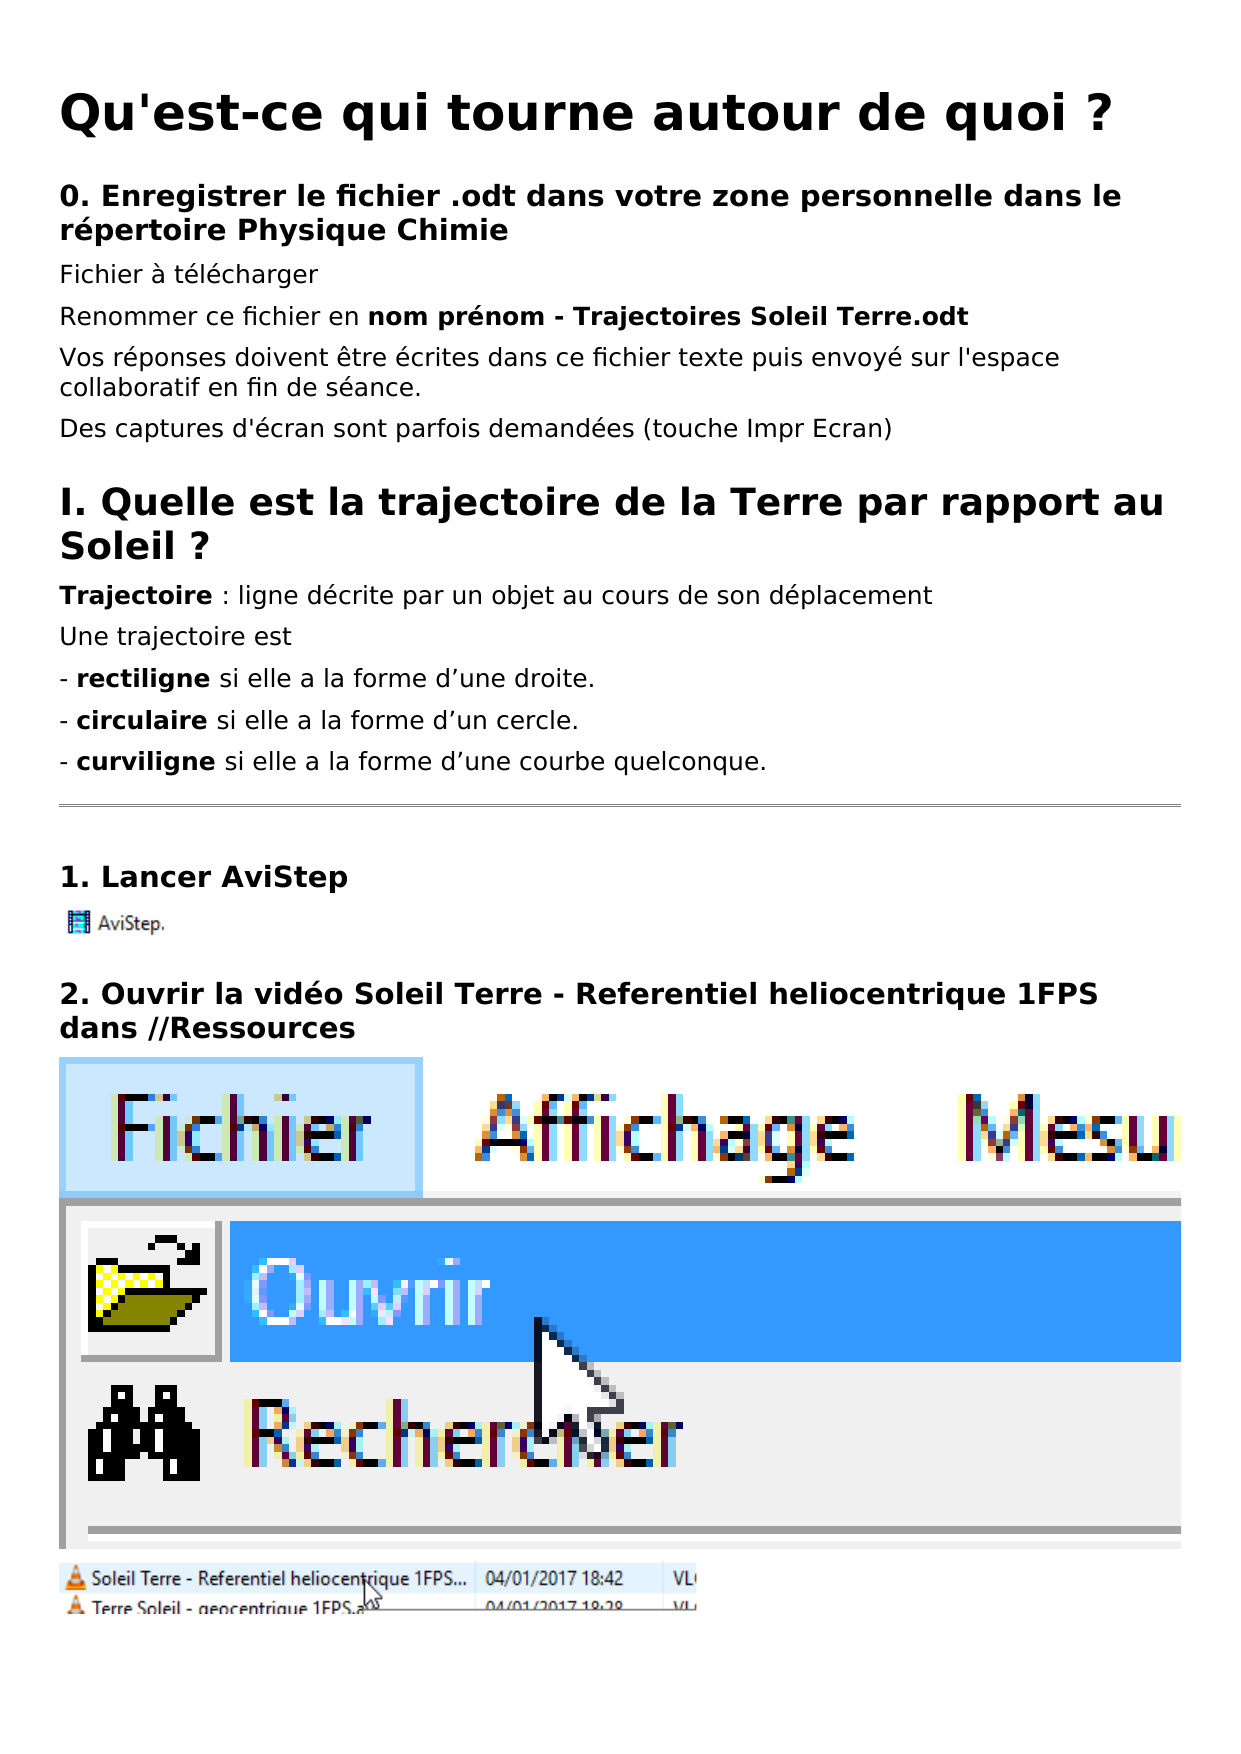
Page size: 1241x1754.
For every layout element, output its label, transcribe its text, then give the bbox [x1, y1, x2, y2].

subtitle 2. Ouvrir la vidéo Soleil Terre - Referentiel heliocentrique 1FPS dans //Ressources [59, 977, 1181, 1045]
text - circulaire si elle a la forme d’un cercle. [59, 706, 1181, 735]
text Vos réponses doivent être écrites dans ce fichier texte puis envoyé sur l'espace collaboratif en fin de séance. [59, 343, 1181, 402]
text Renommer ce fichier en nom prénom - Trajectoires Soleil Terre.odt [59, 302, 1181, 331]
subtitle 1. Lancer AviStep [59, 861, 1181, 894]
subtitle 0. Enregistrer le fichier .odt dans votre zone personnelle dans le répertoire Physique Chimie [59, 180, 1181, 248]
text - rectiligne si elle a la forme d’une droite. [59, 664, 1181, 693]
text Fichier à télécharger [59, 260, 1181, 289]
picture [59, 907, 164, 940]
text Trajectoire : ligne décrite par un objet au cours de son déplacement [59, 581, 1181, 610]
picture [59, 1560, 697, 1614]
text - curviligne si elle a la forme d’une courbe quelconque. [59, 747, 1181, 777]
picture [59, 1057, 1182, 1549]
subtitle I. Quelle est la trajectoire de la Terre par rapport au Soleil ? [59, 481, 1181, 568]
text Une trajectoire est [59, 622, 1181, 652]
text Des captures d'écran sont parfois demandées (touche Impr Ecran) [59, 414, 1181, 443]
subtitle Qu'est-ce qui tourne autour de quoi ? [59, 84, 1181, 142]
